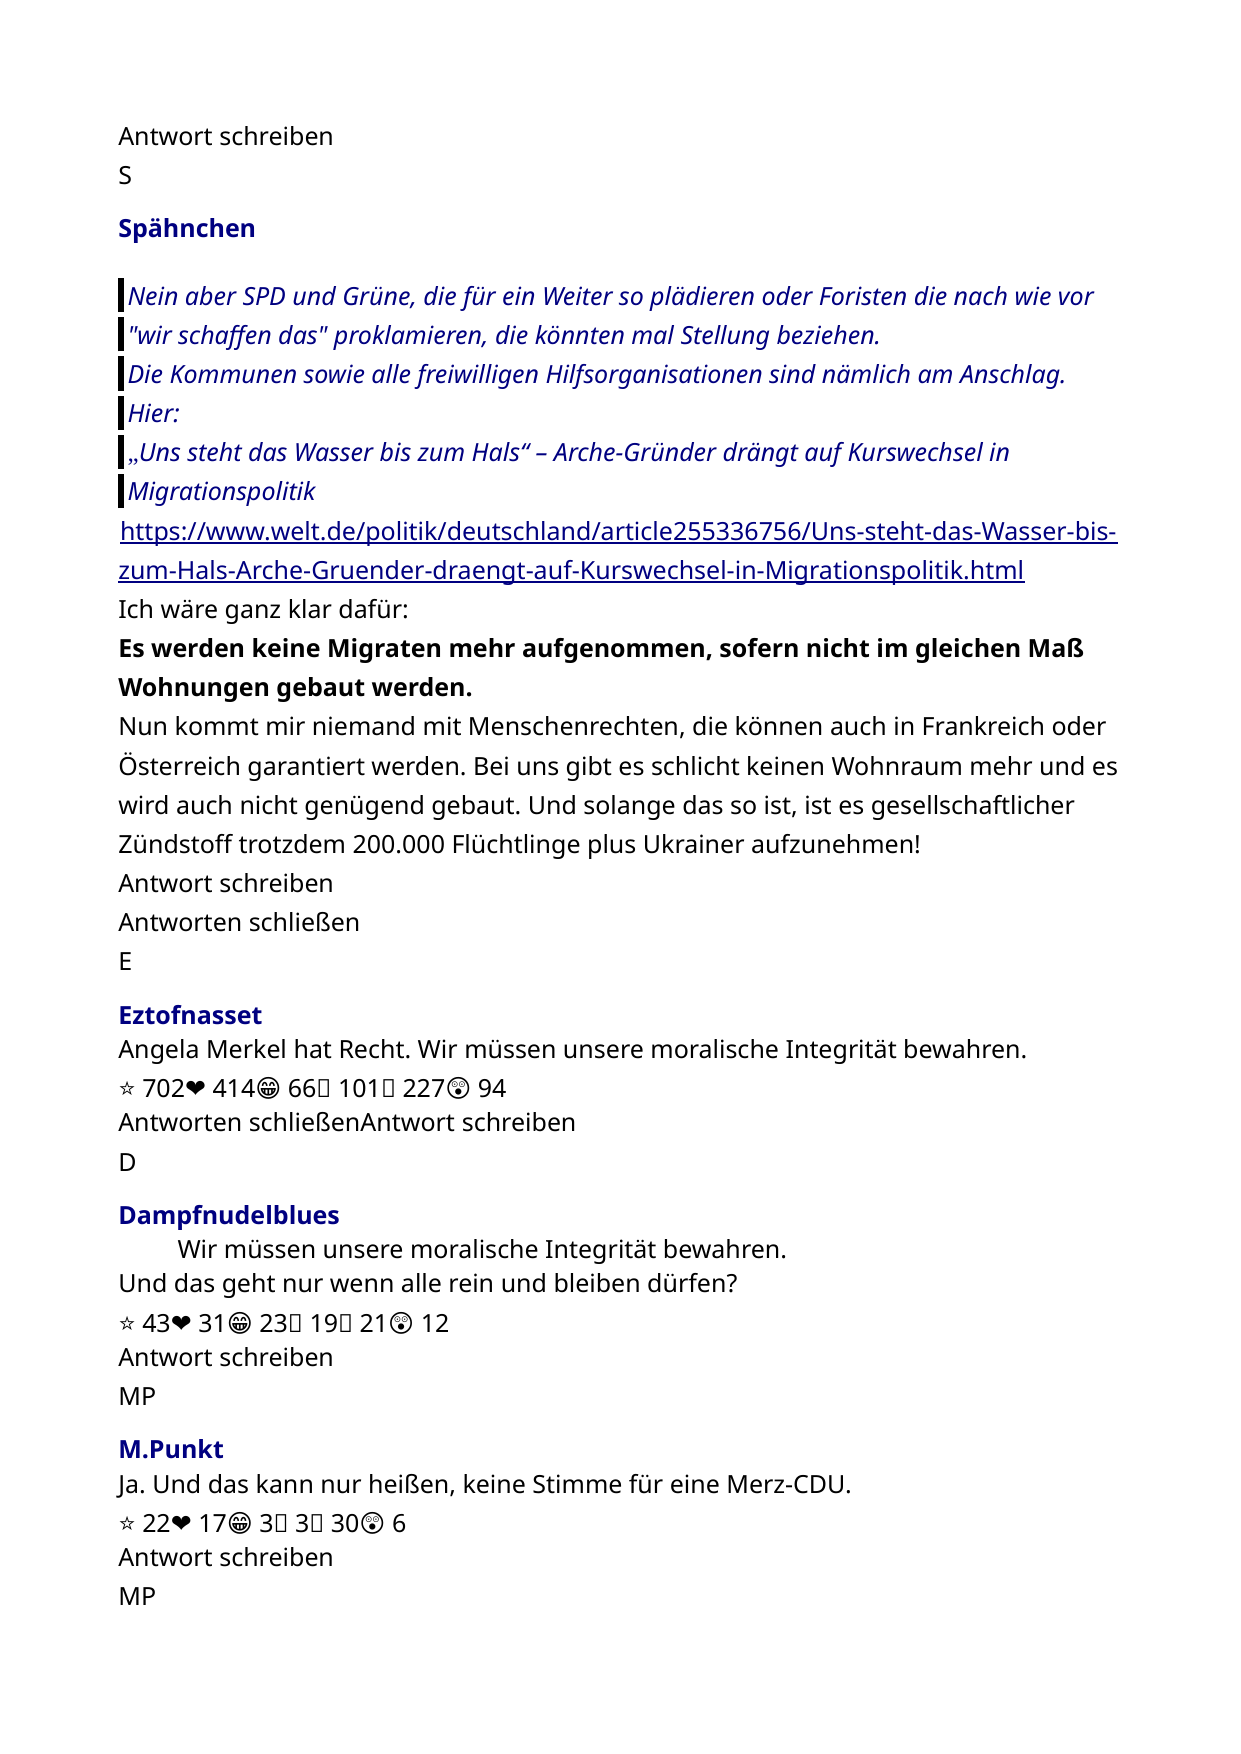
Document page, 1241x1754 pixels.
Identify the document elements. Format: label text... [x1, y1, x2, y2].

text MP [118, 1579, 1122, 1613]
text Ja. Und das kann nur heißen, keine Stimme für eine Merz-CDU. [118, 1466, 1122, 1500]
text ⭐️ 702❤️ 414😁 66🙁 101🤨 227😲 94 [118, 1071, 1122, 1105]
text Die Kommunen sowie alle freiwilligen Hilfsorganisationen sind nämlich am Anschlag. Hier: [118, 356, 1122, 430]
text Antwort schreiben [118, 866, 1122, 900]
text Angela Merkel hat Recht. Wir müssen unsere moralische Integrität bewahren. [118, 1032, 1122, 1066]
subtitle Dampfnudelblues [118, 1198, 1122, 1232]
text Antwort schreiben [118, 1539, 1122, 1573]
text Antwort schreiben [118, 1339, 1122, 1373]
text https://www.welt.de/politik/deutschland/article255336756/Uns-steht-das-Wasser-bis-zum-Hals-Arche-Gruender-draengt-auf-Kurswechsel-in-Migrationspolitik.html [118, 513, 1122, 586]
text S [118, 157, 1122, 191]
text E [118, 944, 1122, 978]
subtitle M.Punkt [118, 1432, 1122, 1466]
text ⭐️ 22❤️ 17😁 3🙁 3🤨 30😲 6 [118, 1505, 1122, 1539]
subtitle Spähnchen [118, 211, 1122, 245]
text MP [118, 1378, 1122, 1412]
text ⭐️ 43❤️ 31😁 23🙁 19🤨 21😲 12 [118, 1305, 1122, 1339]
text Nun kommt mir niemand mit Menschenrechten, die können auch in Frankreich oder Österreich garantiert werden. Bei uns gibt es schlicht keinen Wohnraum mehr und es wird auch nicht genügend gebaut. Und solange das so ist, ist es gesellschaftlicher Zündstoff trotzdem 200.000 Flüchtlinge plus Ukrainer aufzunehmen! [118, 709, 1122, 861]
text Und das geht nur wenn alle rein und bleiben dürfen? [118, 1266, 1122, 1300]
text „Uns steht das Wasser bis zum Hals“ – Arche-Gründer drängt auf Kurswechsel in Migrationspolitik [118, 435, 1122, 508]
subtitle Eztofnasset [118, 998, 1122, 1032]
text Ich wäre ganz klar dafür: [118, 591, 1122, 626]
text D [118, 1144, 1122, 1178]
text Antworten schließen [118, 905, 1122, 939]
text Antwort schreiben [118, 118, 1122, 152]
text Nein aber SPD und Grüne, die für ein Weiter so plädieren oder Foristen die nach wie vor "wir schaffen das" proklamieren, die könnten mal Stellung beziehen. [118, 278, 1122, 351]
text Es werden keine Migraten mehr aufgenommen, sofern nicht im gleichen Maß Wohnungen gebaut werden. [118, 631, 1122, 704]
text Antworten schließenAntwort schreiben [118, 1105, 1122, 1139]
text Wir müssen unsere moralische Integrität bewahren. [177, 1232, 1063, 1266]
